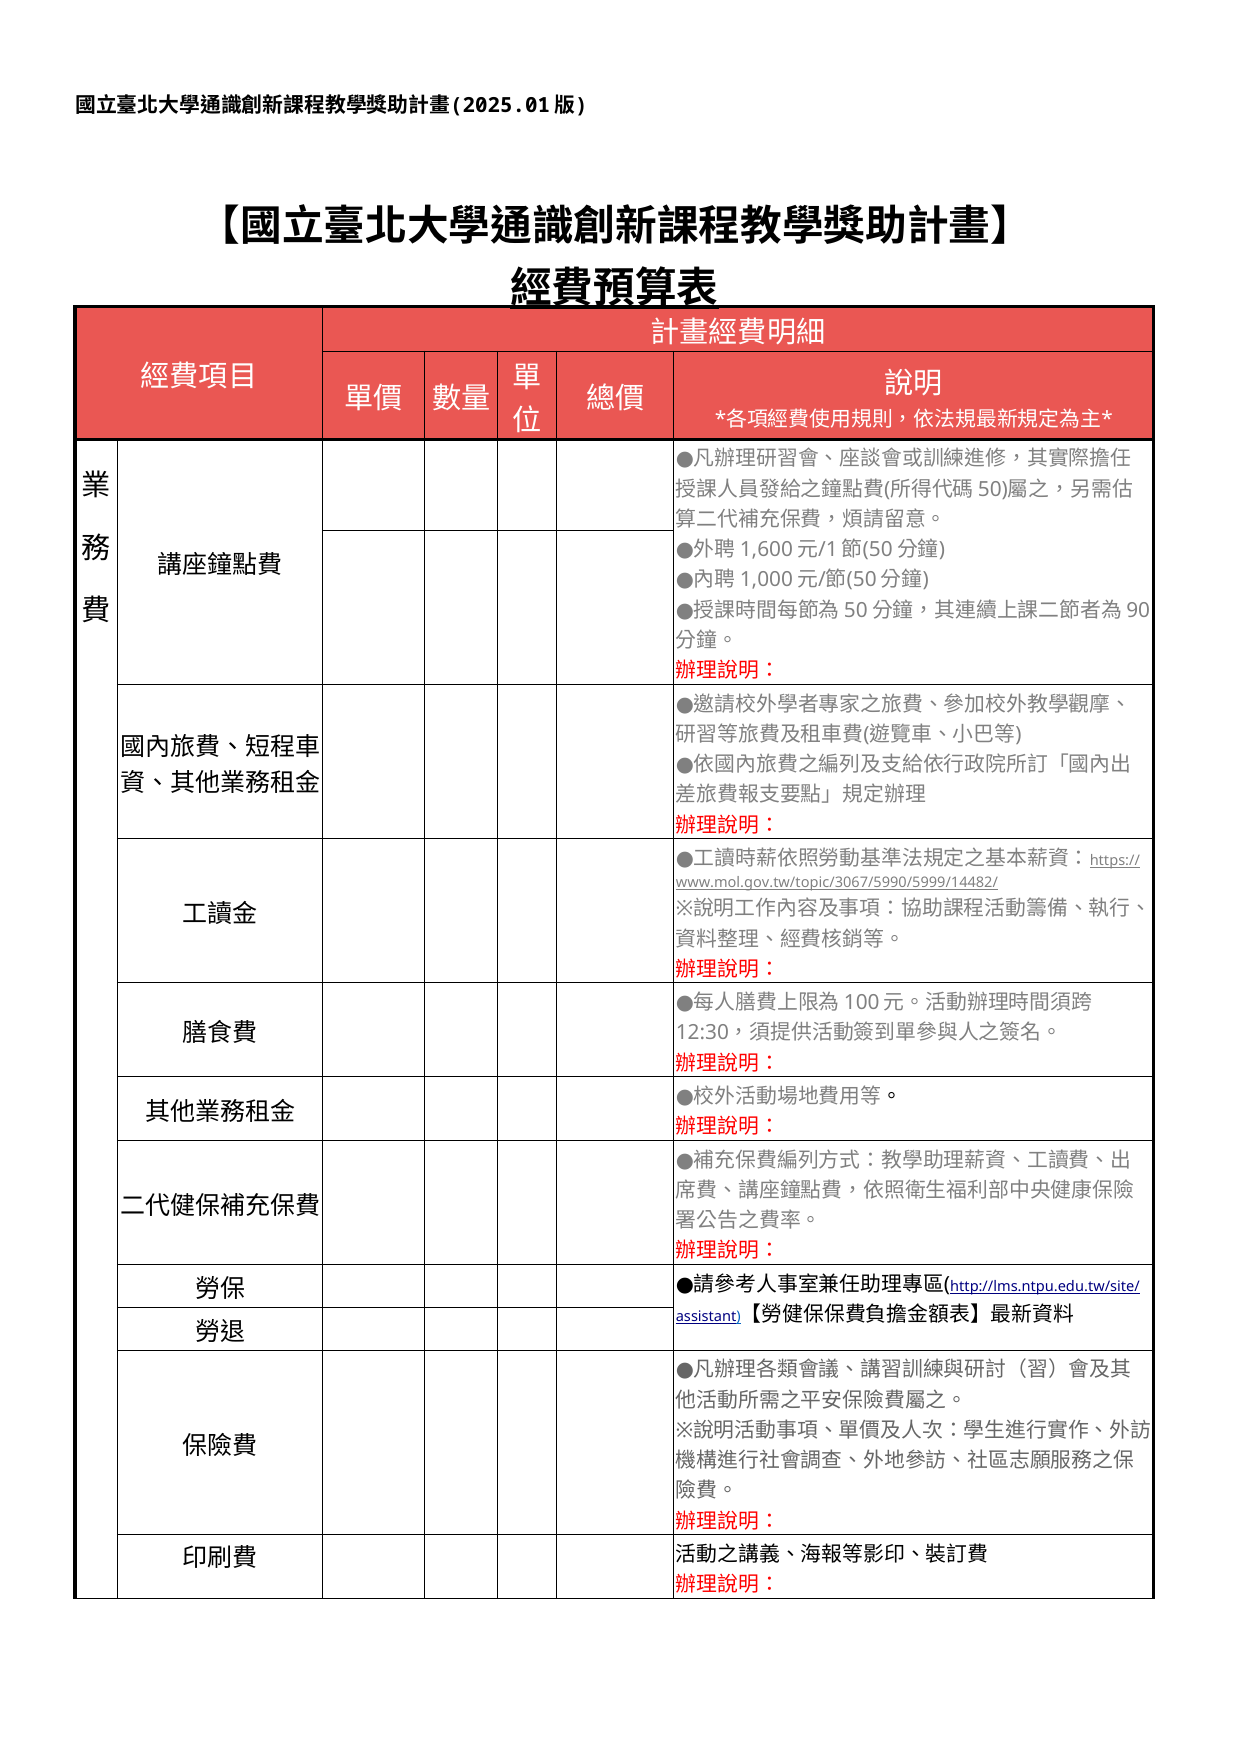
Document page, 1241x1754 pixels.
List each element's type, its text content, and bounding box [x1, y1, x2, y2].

table_cell ●凡辦理研習會、座談會或訓練進修，其實際擔任授課人員發給之鐘點費(所得代碼50)屬之，另需估算二代補充保費，煩請留意。 ●外聘1,600元/1節(50分鐘) ●內聘1,000元/節(50分鐘) ●授課時間每節為50分鐘，其連續上課二節者為90分鐘。 辦理說明： [674, 441, 1152, 684]
table_cell [425, 1077, 497, 1140]
table_cell [498, 1308, 556, 1349]
table_cell [425, 531, 497, 684]
table_cell [557, 1308, 673, 1349]
table_cell [323, 983, 424, 1076]
table_cell [557, 839, 673, 982]
table_cell 總價 [557, 352, 673, 438]
table_cell [498, 1077, 556, 1140]
table_cell [557, 1077, 673, 1140]
table_cell [498, 839, 556, 982]
table_cell [498, 441, 556, 530]
table_cell [557, 983, 673, 1076]
table_cell [323, 1141, 424, 1264]
table_header 經費項目 [77, 308, 322, 438]
text 【國立臺北大學通識創新課程教學獎助計畫】 [65, 180, 1165, 243]
table_cell 保險費 [118, 1351, 322, 1534]
table_cell 數量 [425, 352, 497, 438]
table_cell [557, 1535, 673, 1598]
table_cell [557, 531, 673, 684]
table_cell 業務費 [77, 441, 117, 1598]
table_cell ●補充保費編列方式：教學助理薪資、工讀費、出席費、講座鐘點費，依照衛生福利部中央健康保險署公告之費率。 辦理說明： [674, 1141, 1152, 1264]
table_cell [557, 1265, 673, 1307]
table_cell 其他業務租金 [118, 1077, 322, 1140]
table_cell ●工讀時薪依照勞動基準法規定之基本薪資：https://www.mol.gov.tw/topic/3067/5990/5999/14482/ ※說明工作內容及事項：協助課程活動籌備、執行、資料整理、經費核銷等。 辦理說明： [674, 839, 1152, 982]
table_cell [498, 1351, 556, 1534]
table_cell ●校外活動場地費用等。 辦理說明： [674, 1077, 1152, 1140]
table_cell ●邀請校外學者專家之旅費、參加校外教學觀摩、研習等旅費及租車費(遊覽車、小巴等) ●依國內旅費之編列及支給依行政院所訂「國內出差旅費報支要點」規定辦理 辦理說明： [674, 685, 1152, 838]
table_cell [323, 685, 424, 838]
table_cell [557, 1141, 673, 1264]
table_cell [498, 1265, 556, 1307]
table_cell ●凡辦理各類會議、講習訓練與研討（習）會及其他活動所需之平安保險費屬之。 ※說明活動事項、單價及人次：學生進行實作、外訪機構進行社會調查、外地參訪、社區志願服務之保險費。 辦理說明： [674, 1351, 1152, 1534]
table_cell 國內旅費、短程車資、其他業務租金 [118, 685, 322, 838]
table_cell [557, 685, 673, 838]
table_cell [323, 839, 424, 982]
table_cell [425, 839, 497, 982]
table_cell [425, 1535, 497, 1598]
table_cell [498, 1141, 556, 1264]
table_cell [425, 983, 497, 1076]
table_cell [498, 531, 556, 684]
table_cell 二代健保補充保費 [118, 1141, 322, 1264]
table_cell [557, 441, 673, 530]
table_cell [425, 441, 497, 530]
table_cell [323, 1535, 424, 1598]
table_cell 工讀金 [118, 839, 322, 982]
table_cell 講座鐘點費 [118, 441, 322, 684]
table_cell [323, 1308, 424, 1349]
table_cell [323, 1351, 424, 1534]
table_cell [425, 1308, 497, 1349]
table_cell 單價 [323, 352, 424, 438]
table_header 計畫經費明細 [323, 308, 1152, 351]
table_cell [323, 1265, 424, 1307]
table_cell [498, 983, 556, 1076]
table_cell [498, 1535, 556, 1598]
table_cell [425, 685, 497, 838]
table_cell 單位 [498, 352, 556, 438]
table_cell [425, 1351, 497, 1534]
table_cell 勞退 [118, 1308, 322, 1349]
table_cell 勞保 [118, 1265, 322, 1307]
table_cell 活動之講義、海報等影印、裝訂費 辦理說明： [674, 1535, 1152, 1598]
table_cell 膳食費 [118, 983, 322, 1076]
table_cell ●每人膳費上限為100元。活動辦理時間須跨12:30，須提供活動簽到單參與人之簽名。 辦理說明： [674, 983, 1152, 1076]
table_cell ●請參考人事室兼任助理專區(http://lms.ntpu.edu.tw/site/assistant)【勞健保保費負擔金額表】最新資料 [674, 1265, 1152, 1349]
table_cell [557, 1351, 673, 1534]
table_cell [425, 1265, 497, 1307]
table_cell [323, 441, 424, 530]
table_cell 說明 *各項經費使用規則，依法規最新規定為主* [674, 352, 1152, 438]
table_cell [323, 531, 424, 684]
table_cell 印刷費 [118, 1535, 322, 1598]
table_cell [323, 1077, 424, 1140]
table_cell [425, 1141, 497, 1264]
table_cell [498, 685, 556, 838]
text 經費預算表 [63, 243, 1165, 305]
